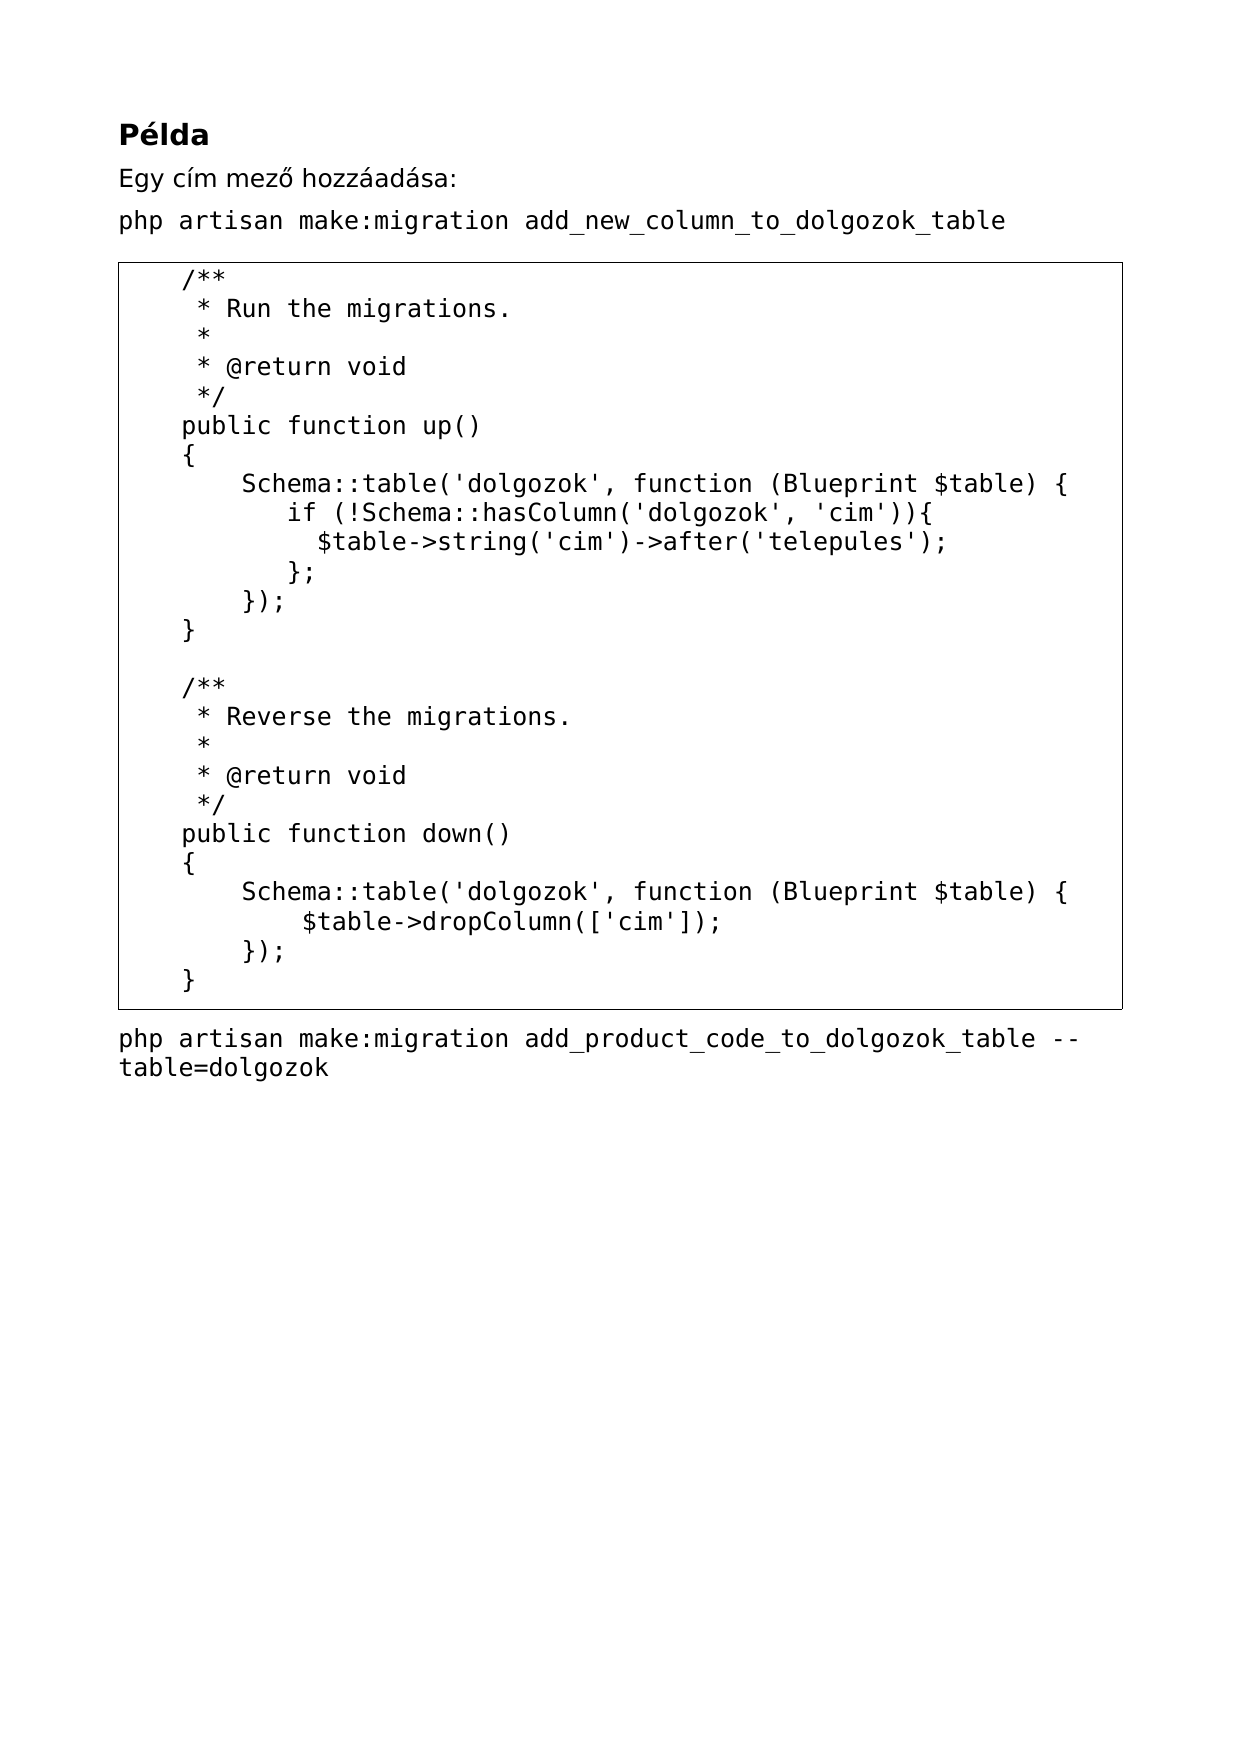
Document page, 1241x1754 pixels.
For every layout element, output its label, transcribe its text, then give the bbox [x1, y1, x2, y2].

subtitle Példa [118, 118, 1122, 152]
text php artisan make:migration add_product_code_to_dolgozok_table --table=dolgozok [118, 1024, 1122, 1082]
table_header /** * Run the migrations. * * @return void */ public function up() { Schema::table('dolgozok', function (Blueprint $table) { if (!Schema::hasColumn('dolgozok', 'cim')){ $table->string('cim')->after('telepules'); }; }); } /** * Reverse the migrations. * * @return void */ public function down() { Schema::table('dolgozok', function (Blueprint $table) { $table->dropColumn(['cim']); }); } [119, 263, 1122, 1009]
text php artisan make:migration add_new_column_to_dolgozok_table [118, 206, 1122, 235]
text Egy cím mező hozzáadása: [118, 164, 1122, 194]
